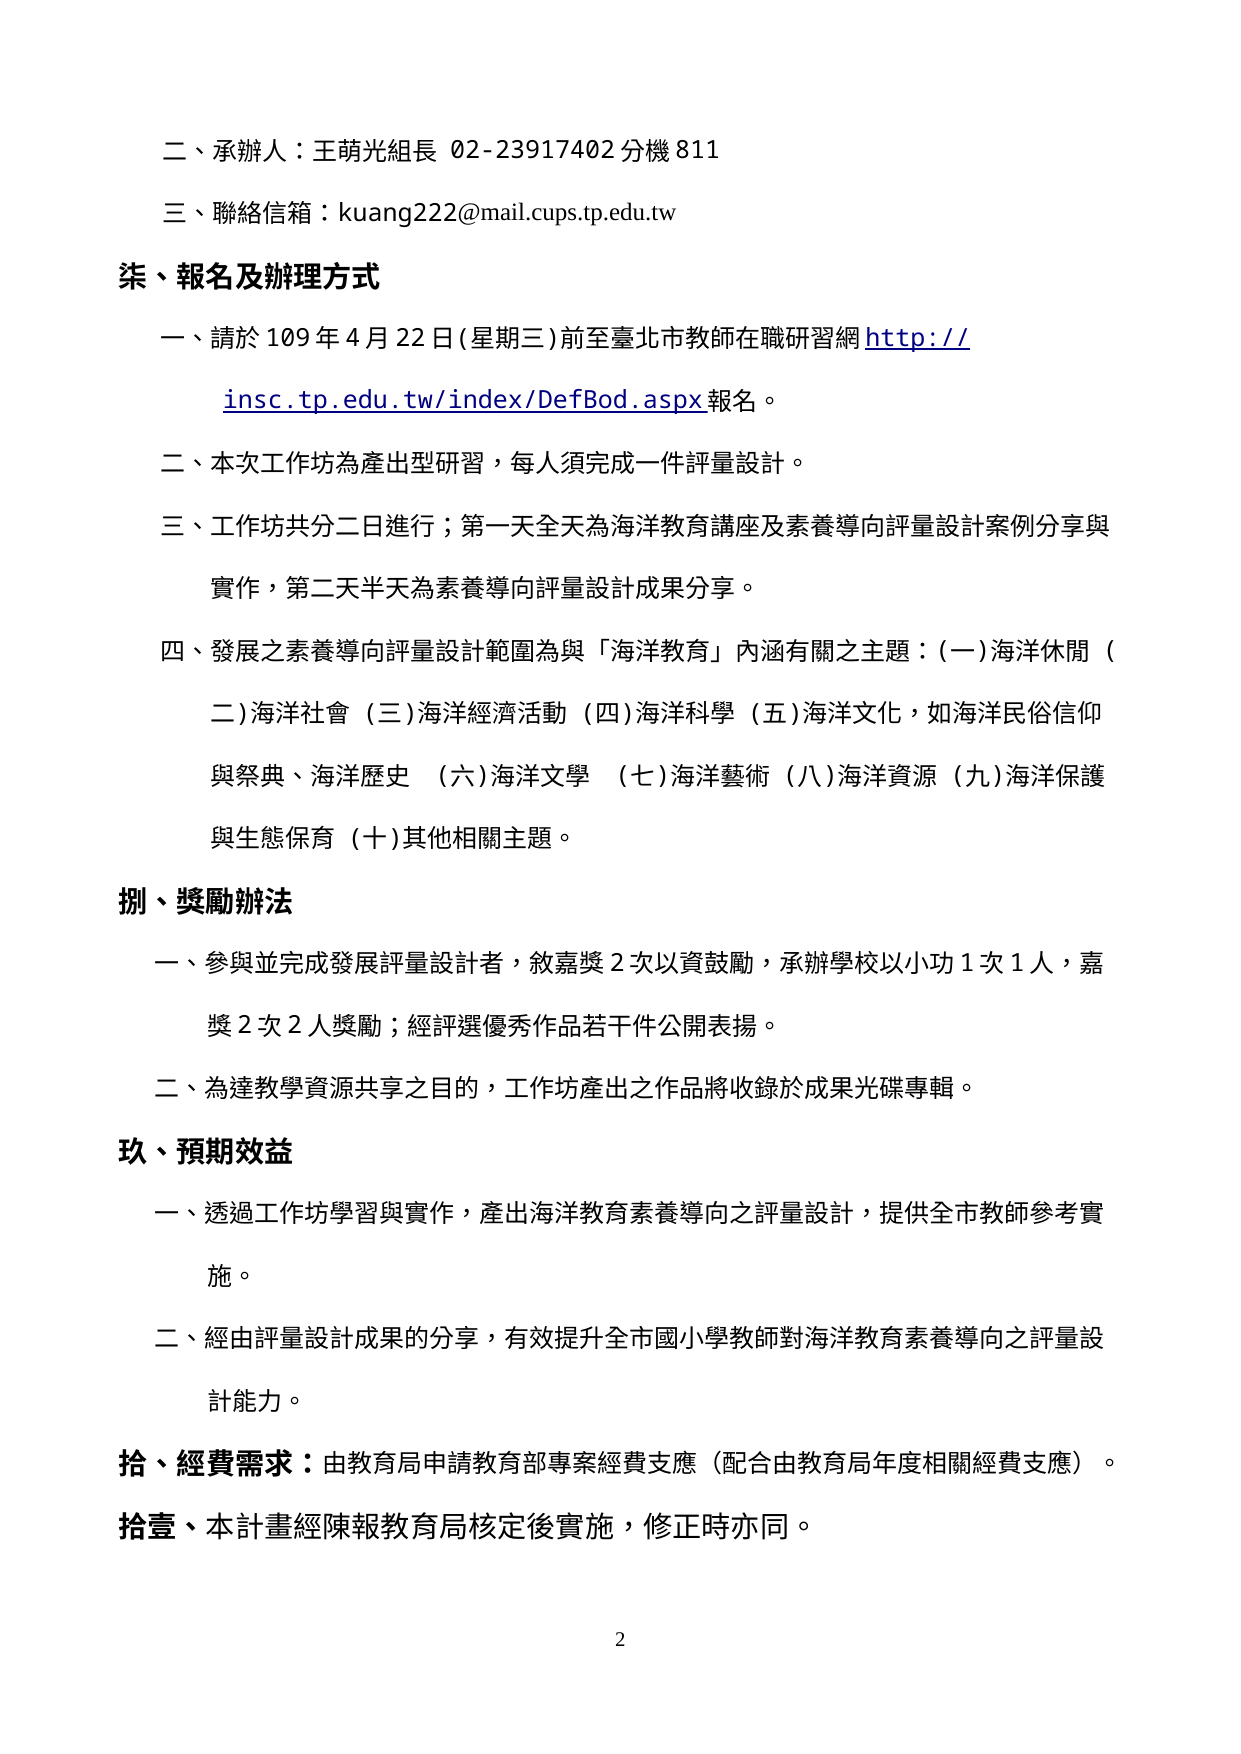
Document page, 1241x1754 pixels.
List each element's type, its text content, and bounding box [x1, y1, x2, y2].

text 二、經由評量設計成果的分享，有效提升全市國小學教師對海洋教育素養導向之評量設計能力。 [154, 1295, 1122, 1420]
text 二、承辦人：王萌光組長 02-23917402分機811 [162, 108, 1122, 170]
text 玖、預期效益 [118, 1108, 1122, 1170]
text 柒、報名及辦理方式 [118, 233, 1122, 295]
text 四、發展之素養導向評量設計範圍為與「海洋教育」內涵有關之主題：(一)海洋休閒 (二)海洋社會 (三)海洋經濟活動 (四)海洋科學 (五)海洋文化，如海洋民俗信仰與祭典、海洋歷史 (六)海洋文學 (七)海洋藝術 (八)海洋資源 (九)海洋保護與生態保育 (十)其他相關主題。 [160, 608, 1122, 858]
text 一、透過工作坊學習與實作，產出海洋教育素養導向之評量設計，提供全市教師參考實施。 [154, 1170, 1122, 1295]
text 拾、經費需求：由教育局申請教育部專案經費支應（配合由教育局年度相關經費支應）。 [118, 1420, 1122, 1483]
text 三、聯絡信箱：kuang222@mail.cups.tp.edu.tw [162, 170, 1122, 233]
text 一、請於109年4月22日(星期三)前至臺北市教師在職研習網http://insc.tp.edu.tw/index/DefBod.aspx報名。 [160, 295, 1122, 420]
text 一、參與並完成發展評量設計者，敘嘉獎2次以資鼓勵，承辦學校以小功1次1人，嘉獎2次2人獎勵；經評選優秀作品若干件公開表揚。 [154, 920, 1122, 1045]
text 三、工作坊共分二日進行；第一天全天為海洋教育講座及素養導向評量設計案例分享與實作，第二天半天為素養導向評量設計成果分享。 [160, 483, 1122, 608]
text 捌、獎勵辦法 [118, 858, 1122, 920]
text 拾壹、本計畫經陳報教育局核定後實施，修正時亦同。 [118, 1483, 1122, 1545]
text 二、為達教學資源共享之目的，工作坊產出之作品將收錄於成果光碟專輯。 [154, 1045, 1122, 1108]
text 二、本次工作坊為產出型研習，每人須完成一件評量設計。 [148, 420, 1122, 483]
